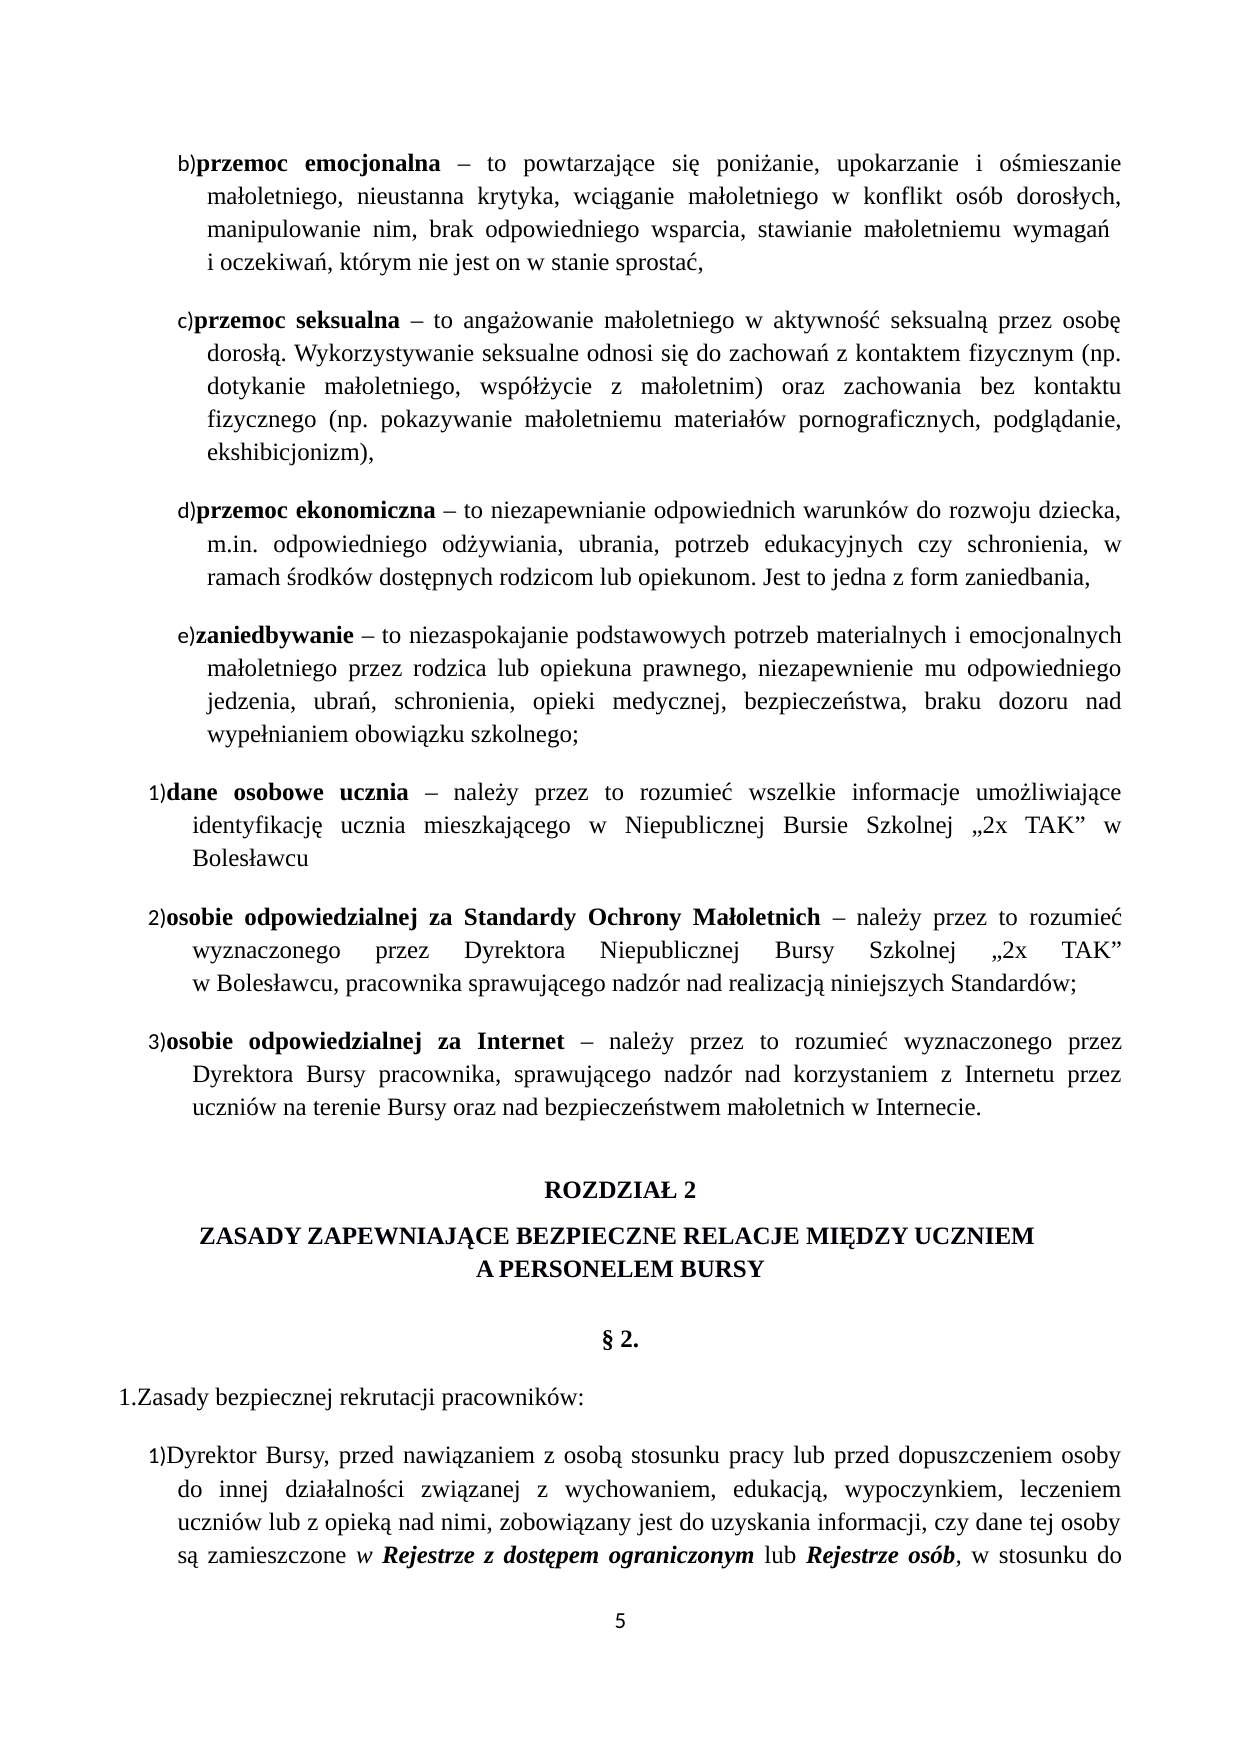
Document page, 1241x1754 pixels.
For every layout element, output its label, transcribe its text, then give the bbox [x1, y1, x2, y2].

subtitle ZASADY ZAPEWNIAJĄCE BEZPIECZNE RELACJE MIĘDZY UCZNIEM A PERSONELEM BURSY [118, 1221, 1122, 1283]
text § 2. [118, 1324, 1122, 1353]
list przemoc seksualna – to angażowanie małoletniego w aktywność seksualną przez osobę dorosłą. Wykorzystywanie seksualne odnosi się do zachowań z kontaktem fizycznym (np. dotykanie małoletniego, współżycie z małoletnim) oraz zachowania bez kontaktu fizycznego (np. pokazywanie małoletniemu materiałów pornograficznych, podglądanie, ekshibicjonizm), [177, 305, 1122, 466]
list dane osobowe ucznia – należy przez to rozumieć wszelkie informacje umożliwiające identyfikację ucznia mieszkającego w Niepublicznej Bursie Szkolnej „2x TAK” w Bolesławcu [148, 777, 1122, 872]
list Zasady bezpiecznej rekrutacji pracowników: [118, 1382, 1122, 1411]
list Dyrektor Bursy, przed nawiązaniem z osobą stosunku pracy lub przed dopuszczeniem osoby do innej działalności związanej z wychowaniem, edukacją, wypoczynkiem, leczeniem uczniów lub z opieką nad nimi, zobowiązany jest do uzyskania informacji, czy dane tej osoby są zamieszczone w Rejestrze z dostępem ograniczonym lub Rejestrze osób, w stosunku do [148, 1440, 1122, 1568]
subtitle ROZDZIAŁ 2 [118, 1175, 1122, 1204]
list osobie odpowiedzialnej za Standardy Ochrony Małoletnich – należy przez to rozumieć wyznaczonego przez Dyrektora Niepublicznej Bursy Szkolnej „2x TAK” w Bolesławcu, pracownika sprawującego nadzór nad realizacją niniejszych Standardów; [148, 902, 1122, 997]
list zaniedbywanie – to niezaspokajanie podstawowych potrzeb materialnych i emocjonalnych małoletniego przez rodzica lub opiekuna prawnego, niezapewnienie mu odpowiedniego jedzenia, ubrań, schronienia, opieki medycznej, bezpieczeństwa, braku dozoru nad wypełnianiem obowiązku szkolnego; [177, 620, 1122, 748]
list przemoc ekonomiczna – to niezapewnianie odpowiednich warunków do rozwoju dziecka, m.in. odpowiedniego odżywiania, ubrania, potrzeb edukacyjnych czy schronienia, w ramach środków dostępnych rodzicom lub opiekunom. Jest to jedna z form zaniedbania, [177, 495, 1122, 591]
list osobie odpowiedzialnej za Internet – należy przez to rozumieć wyznaczonego przez Dyrektora Bursy pracownika, sprawującego nadzór nad korzystaniem z Internetu przez uczniów na terenie Bursy oraz nad bezpieczeństwem małoletnich w Internecie. [148, 1026, 1122, 1121]
list przemoc emocjonalna – to powtarzające się poniżanie, upokarzanie i ośmieszanie małoletniego, nieustanna krytyka, wciąganie małoletniego w konflikt osób dorosłych, manipulowanie nim, brak odpowiedniego wsparcia, stawianie małoletniemu wymagań i oczekiwań, którym nie jest on w stanie sprostać, [177, 148, 1122, 276]
